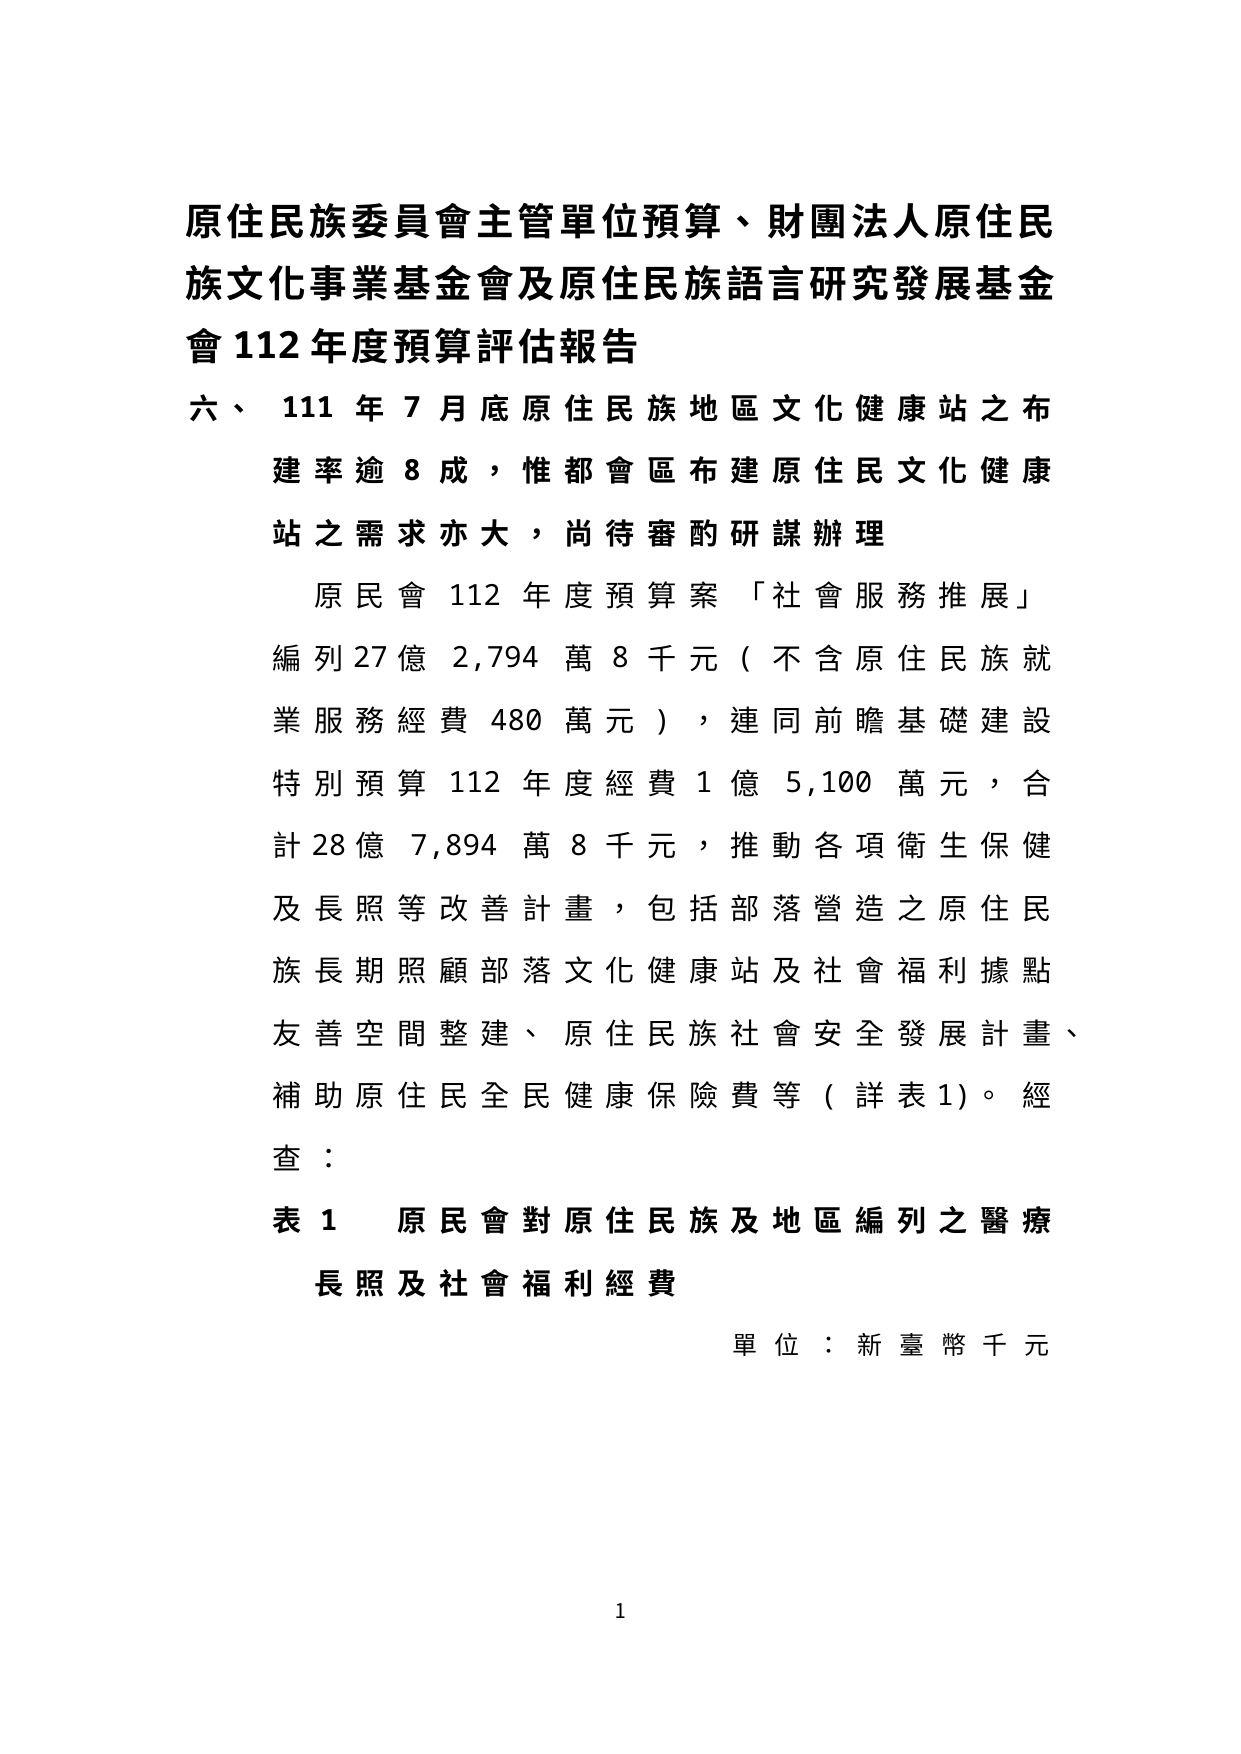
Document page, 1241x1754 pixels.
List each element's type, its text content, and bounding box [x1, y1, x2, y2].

text 六、111年7月底原住民族地區文化健康站之布建率逾8成，惟都會區布建原住民文化健康站之需求亦大，尚待審酌研謀辦理 [183, 365, 1058, 552]
text 原住民族委員會主管單位預算、財團法人原住民族文化事業基金會及原住民族語言研究發展基金會112年度預算評估報告 [183, 177, 1058, 365]
text 單位：新臺幣千元 [241, 1302, 1058, 1365]
text 表1 原民會對原住民族及地區編列之醫療長照及社會福利經費 [242, 1177, 1058, 1302]
text 原民會112年度預算案「社會服務推展」編列27億2,794萬8千元(不含原住民族就業服務經費480萬元)，連同前瞻基礎建設特別預算112年度經費1億5,100萬元，合計28億7,894萬8千元，推動各項衛生保健及長照等改善計畫，包括部落營造之原住民族長期照顧部落文化健康站及社會福利據點友善空間整建、原住民族社會安全發展計畫、補助原住民全民健康保險費等(詳表1)。經查： [242, 552, 1058, 1177]
